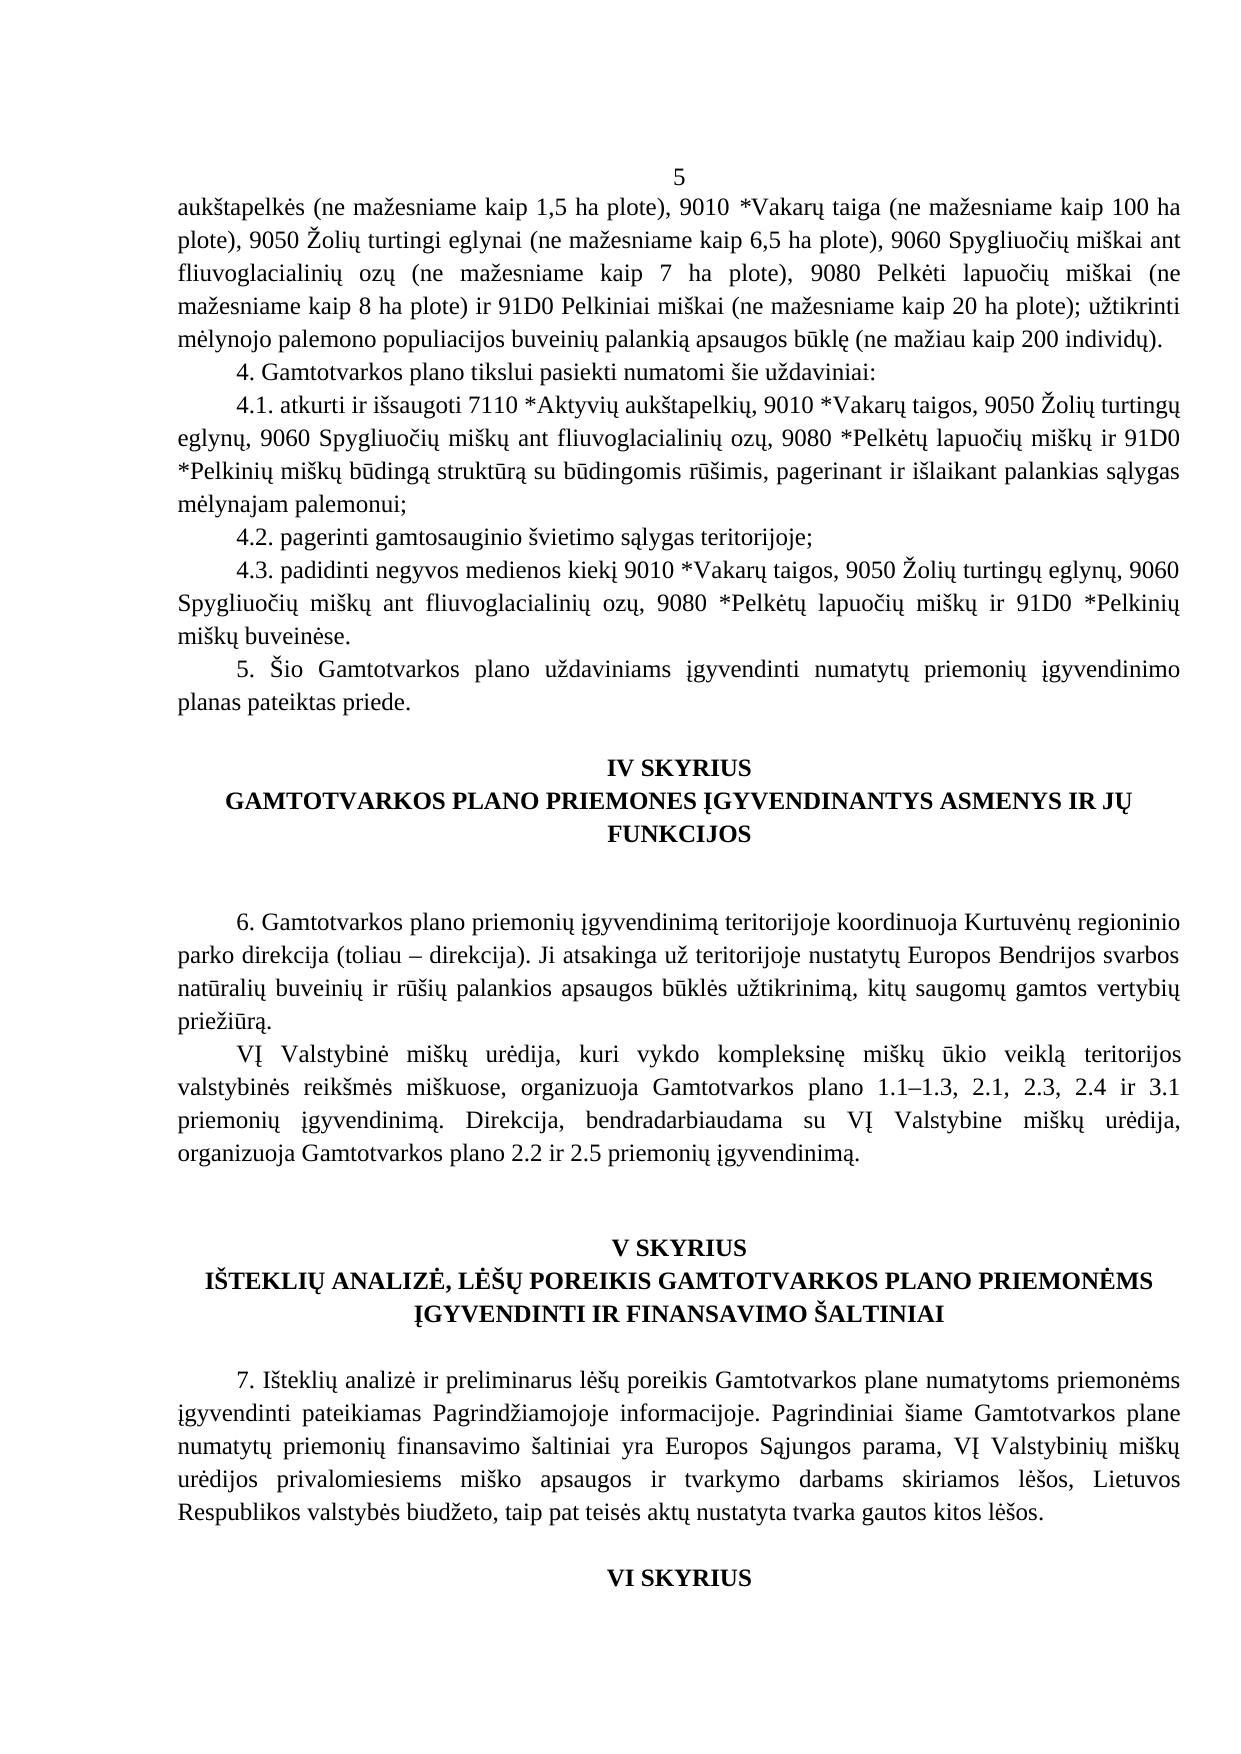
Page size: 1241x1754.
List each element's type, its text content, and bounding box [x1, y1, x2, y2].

text IV SKYRIUS [177, 753, 1181, 782]
text 7. Išteklių analizė ir preliminarus lėšų poreikis Gamtotvarkos plane numatytoms priemonėms įgyvendinti pateikiamas Pagrindžiamojoje informacijoje. Pagrindiniai šiame Gamtotvarkos plane numatytų priemonių finansavimo šaltiniai yra Europos Sąjungos parama, VĮ Valstybinių miškų urėdijos privalomiesiems miško apsaugos ir tvarkymo darbams skiriamos lėšos, Lietuvos Respublikos valstybės biudžeto, taip pat teisės aktų nustatyta tvarka gautos kitos lėšos. [177, 1365, 1181, 1526]
text 4. Gamtotvarkos plano tikslui pasiekti numatomi šie uždaviniai: [177, 357, 1181, 386]
text V SKYRIUS [177, 1233, 1181, 1262]
text VI SKYRIUS [177, 1563, 1181, 1592]
text 5. Šio Gamtotvarkos plano uždaviniams įgyvendinti numatytų priemonių įgyvendinimo planas pateiktas priede. [177, 654, 1181, 716]
text aukštapelkės (ne mažesniame kaip 1,5 ha plote), 9010 *Vakarų taiga (ne mažesniame kaip 100 ha plote), 9050 Žolių turtingi eglynai (ne mažesniame kaip 6,5 ha plote), 9060 Spygliuočių miškai ant fliuvoglacialinių ozų (ne mažesniame kaip 7 ha plote), 9080 Pelkėti lapuočių miškai (ne mažesniame kaip 8 ha plote) ir 91D0 Pelkiniai miškai (ne mažesniame kaip 20 ha plote); užtikrinti mėlynojo palemono populiacijos buveinių palankią apsaugos būklę (ne mažiau kaip 200 individų). [177, 192, 1181, 353]
text 4.1. atkurti ir išsaugoti 7110 *Aktyvių aukštapelkių, 9010 *Vakarų taigos, 9050 Žolių turtingų eglynų, 9060 Spygliuočių miškų ant fliuvoglacialinių ozų, 9080 *Pelkėtų lapuočių miškų ir 91D0 *Pelkinių miškų būdingą struktūrą su būdingomis rūšimis, pagerinant ir išlaikant palankias sąlygas mėlynajam palemonui; [177, 390, 1181, 518]
text VĮ Valstybinė miškų urėdija, kuri vykdo kompleksinę miškų ūkio veiklą teritorijos valstybinės reikšmės miškuose, organizuoja Gamtotvarkos plano 1.1–1.3, 2.1, 2.3, 2.4 ir 3.1 priemonių įgyvendinimą. Direkcija, bendradarbiaudama su VĮ Valstybine miškų urėdija, organizuoja Gamtotvarkos plano 2.2 ir 2.5 priemonių įgyvendinimą. [177, 1039, 1181, 1167]
text 4.3. padidinti negyvos medienos kiekį 9010 *Vakarų taigos, 9050 Žolių turtingų eglynų, 9060 Spygliuočių miškų ant fliuvoglacialinių ozų, 9080 *Pelkėtų lapuočių miškų ir 91D0 *Pelkinių miškų buveinėse. [177, 555, 1181, 650]
text GAMTOTVARKOS PLANO PRIEMONES ĮGYVENDINANTYS ASMENYS IR JŲ FUNKCIJOS [177, 786, 1181, 848]
text 6. Gamtotvarkos plano priemonių įgyvendinimą teritorijoje koordinuoja Kurtuvėnų regioninio parko direkcija (toliau – direkcija). Ji atsakinga už teritorijoje nustatytų Europos Bendrijos svarbos natūralių buveinių ir rūšių palankios apsaugos būklės užtikrinimą, kitų saugomų gamtos vertybių priežiūrą. [177, 907, 1181, 1035]
text IŠTEKLIŲ ANALIZĖ, LĖŠŲ POREIKIS GAMTOTVARKOS PLANO PRIEMONĖMS ĮGYVENDINTI IR FINANSAVIMO ŠALTINIAI [177, 1266, 1181, 1328]
text 4.2. pagerinti gamtosauginio švietimo sąlygas teritorijoje; [177, 522, 1181, 551]
